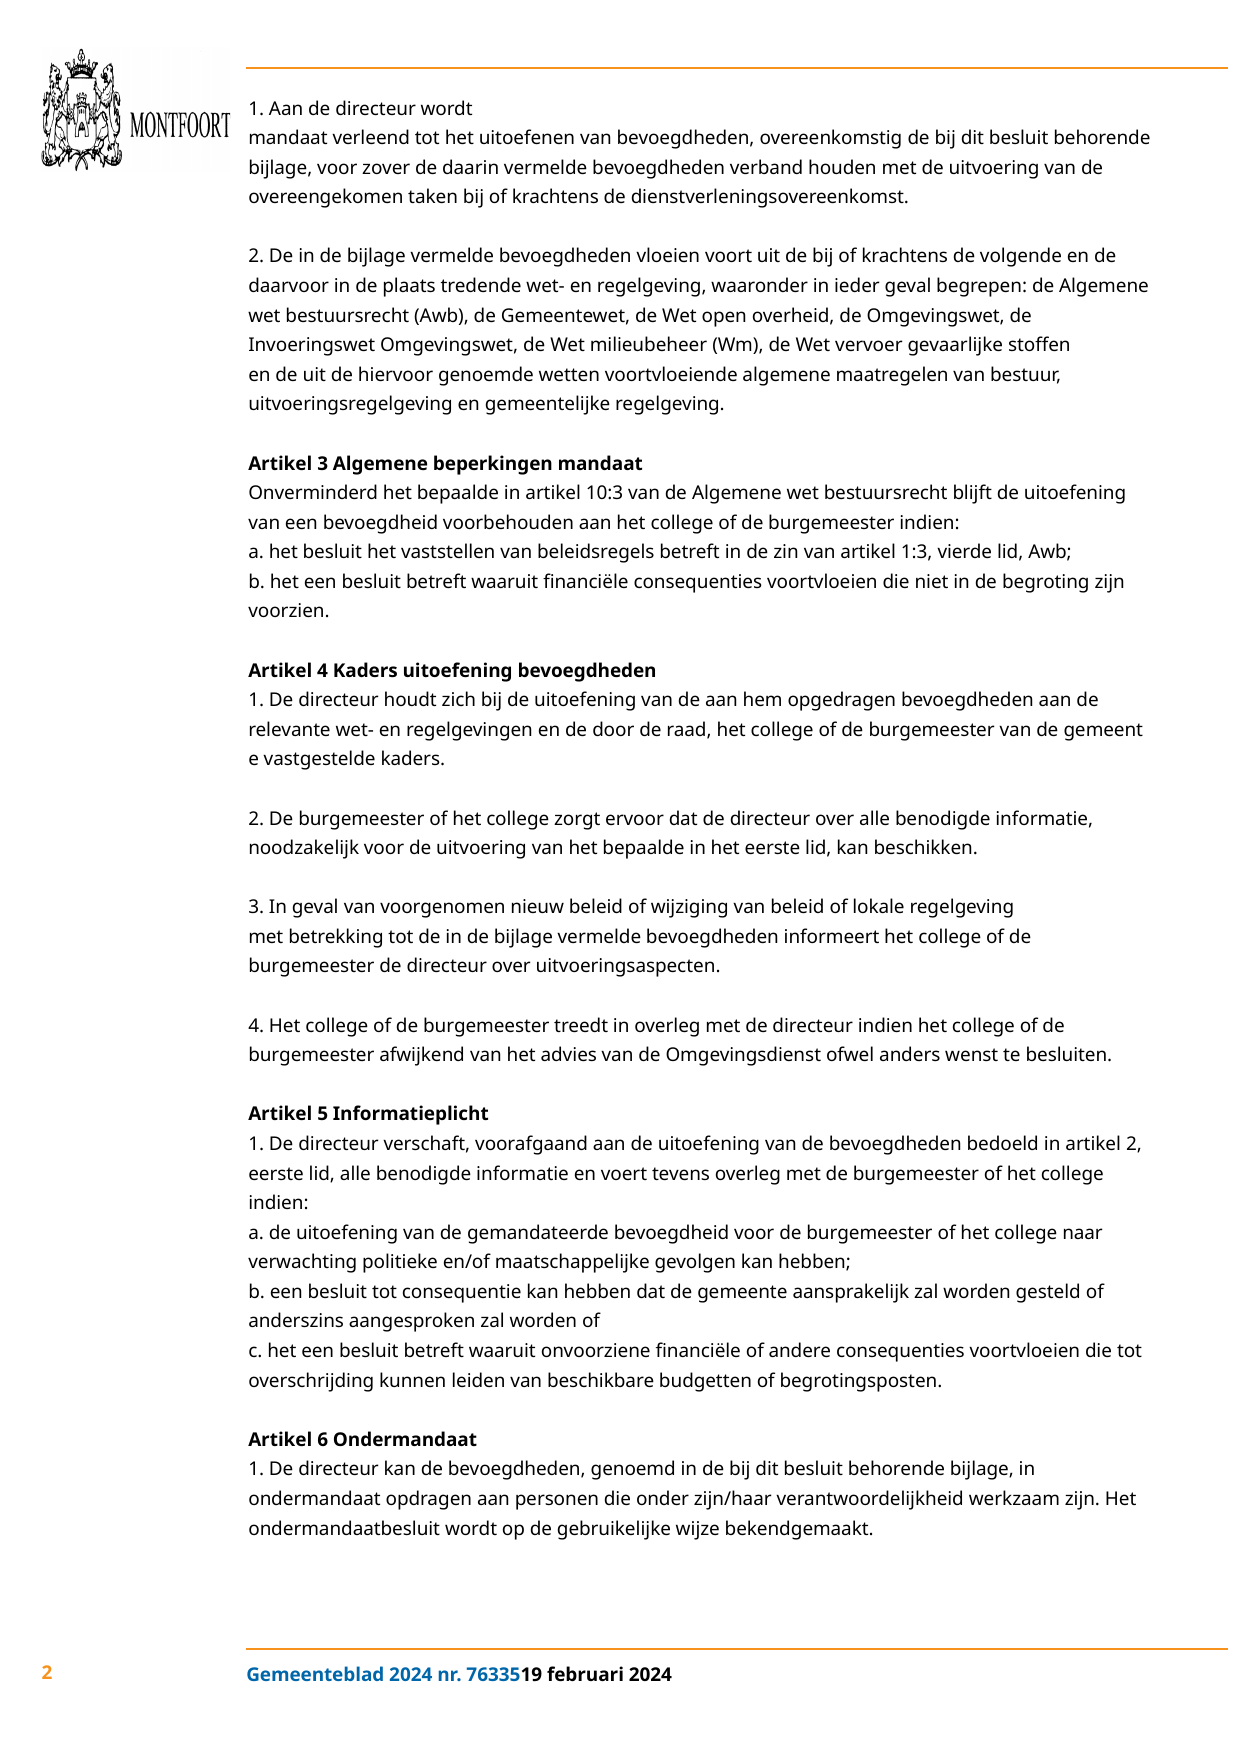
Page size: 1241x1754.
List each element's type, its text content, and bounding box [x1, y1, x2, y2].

text Artikel 6 Ondermandaat [248, 1426, 1152, 1452]
text Artikel 5 Informatieplicht [248, 1101, 1152, 1126]
text 3. In geval van voorgenomen nieuw beleid of wijziging van beleid of lokale regelgeving met betrekking tot de in de bijlage vermelde bevoegdheden informeert het college of de burgemeester de directeur over uitvoeringsaspecten. [248, 893, 1152, 978]
text Onverminderd het bepaalde in artikel 10:3 van de Algemene wet bestuursrecht blijft de uitoefening van een bevoegdheid voorbehouden aan het college of de burgemeester indien: [248, 479, 1152, 535]
text 2. De burgemeester of het college zorgt ervoor dat de directeur over alle benodigde informatie, noodzakelijk voor de uitvoering van het bepaalde in het eerste lid, kan beschikken. [248, 805, 1152, 860]
text a. het besluit het vaststellen van beleidsregels betreft in de zin van artikel 1:3, vierde lid, Awb; [248, 538, 1152, 564]
text a. de uitoefening van de gemandateerde bevoegdheid voor de burgemeester of het college naar verwachting politieke en/of maatschappelijke gevolgen kan hebben; [248, 1219, 1152, 1274]
text 4. Het college of de burgemeester treedt in overleg met de directeur indien het college of de burgemeester afwijkend van het advies van de Omgevingsdienst ofwel anders wenst te besluiten. [248, 1012, 1152, 1067]
picture [41, 47, 231, 172]
text 1. Aan de directeur wordt mandaat verleend tot het uitoefenen van bevoegdheden, overeenkomstig de bij dit besluit behorende bijlage, voor zover de daarin vermelde bevoegdheden verband houden met de uitvoering van de overeengekomen taken bij of krachtens de dienstverleningsovereenkomst. [248, 95, 1152, 209]
text 1. De directeur kan de bevoegdheden, genoemd in de bij dit besluit behorende bijlage, in ondermandaat opdragen aan personen die onder zijn/haar verantwoordelijkheid werkzaam zijn. Het ondermandaatbesluit wordt op de gebruikelijke wijze bekendgemaakt. [248, 1456, 1152, 1541]
text Artikel 3 Algemene beperkingen mandaat [248, 450, 1152, 476]
text 2. De in de bijlage vermelde bevoegdheden vloeien voort uit de bij of krachtens de volgende en de daarvoor in de plaats tredende wet- en regelgeving, waaronder in ieder geval begrepen: de Algemene wet bestuursrecht (Awb), de Gemeentewet, de Wet open overheid, de Omgevingswet, de Invoeringswet Omgevingswet, de Wet milieubeheer (Wm), de Wet vervoer gevaarlijke stoffen en de uit de hiervoor genoemde wetten voortvloeiende algemene maatregelen van bestuur, uitvoeringsregelgeving en gemeentelijke regelgeving. [248, 243, 1152, 416]
text b. een besluit tot consequentie kan hebben dat de gemeente aansprakelijk zal worden gesteld of anderszins aangesproken zal worden of [248, 1278, 1152, 1333]
text Artikel 4 Kaders uitoefening bevoegdheden [248, 657, 1152, 683]
text 1. De directeur verschaft, voorafgaand aan de uitoefening van de bevoegdheden bedoeld in artikel 2, eerste lid, alle benodigde informatie en voert tevens overleg met de burgemeester of het college indien: [248, 1130, 1152, 1215]
text b. het een besluit betreft waaruit financiële consequenties voortvloeien die niet in de begroting zijn voorzien. [248, 568, 1152, 623]
text c. het een besluit betreft waaruit onvoorziene financiële of andere consequenties voortvloeien die tot overschrijding kunnen leiden van beschikbare budgetten of begrotingsposten. [248, 1337, 1152, 1393]
text 1. De directeur houdt zich bij de uitoefening van de aan hem opgedragen bevoegdheden aan de relevante wet- en regelgevingen en de door de raad, het college of de burgemeester van de gemeente vastgestelde kaders. [248, 686, 1152, 771]
